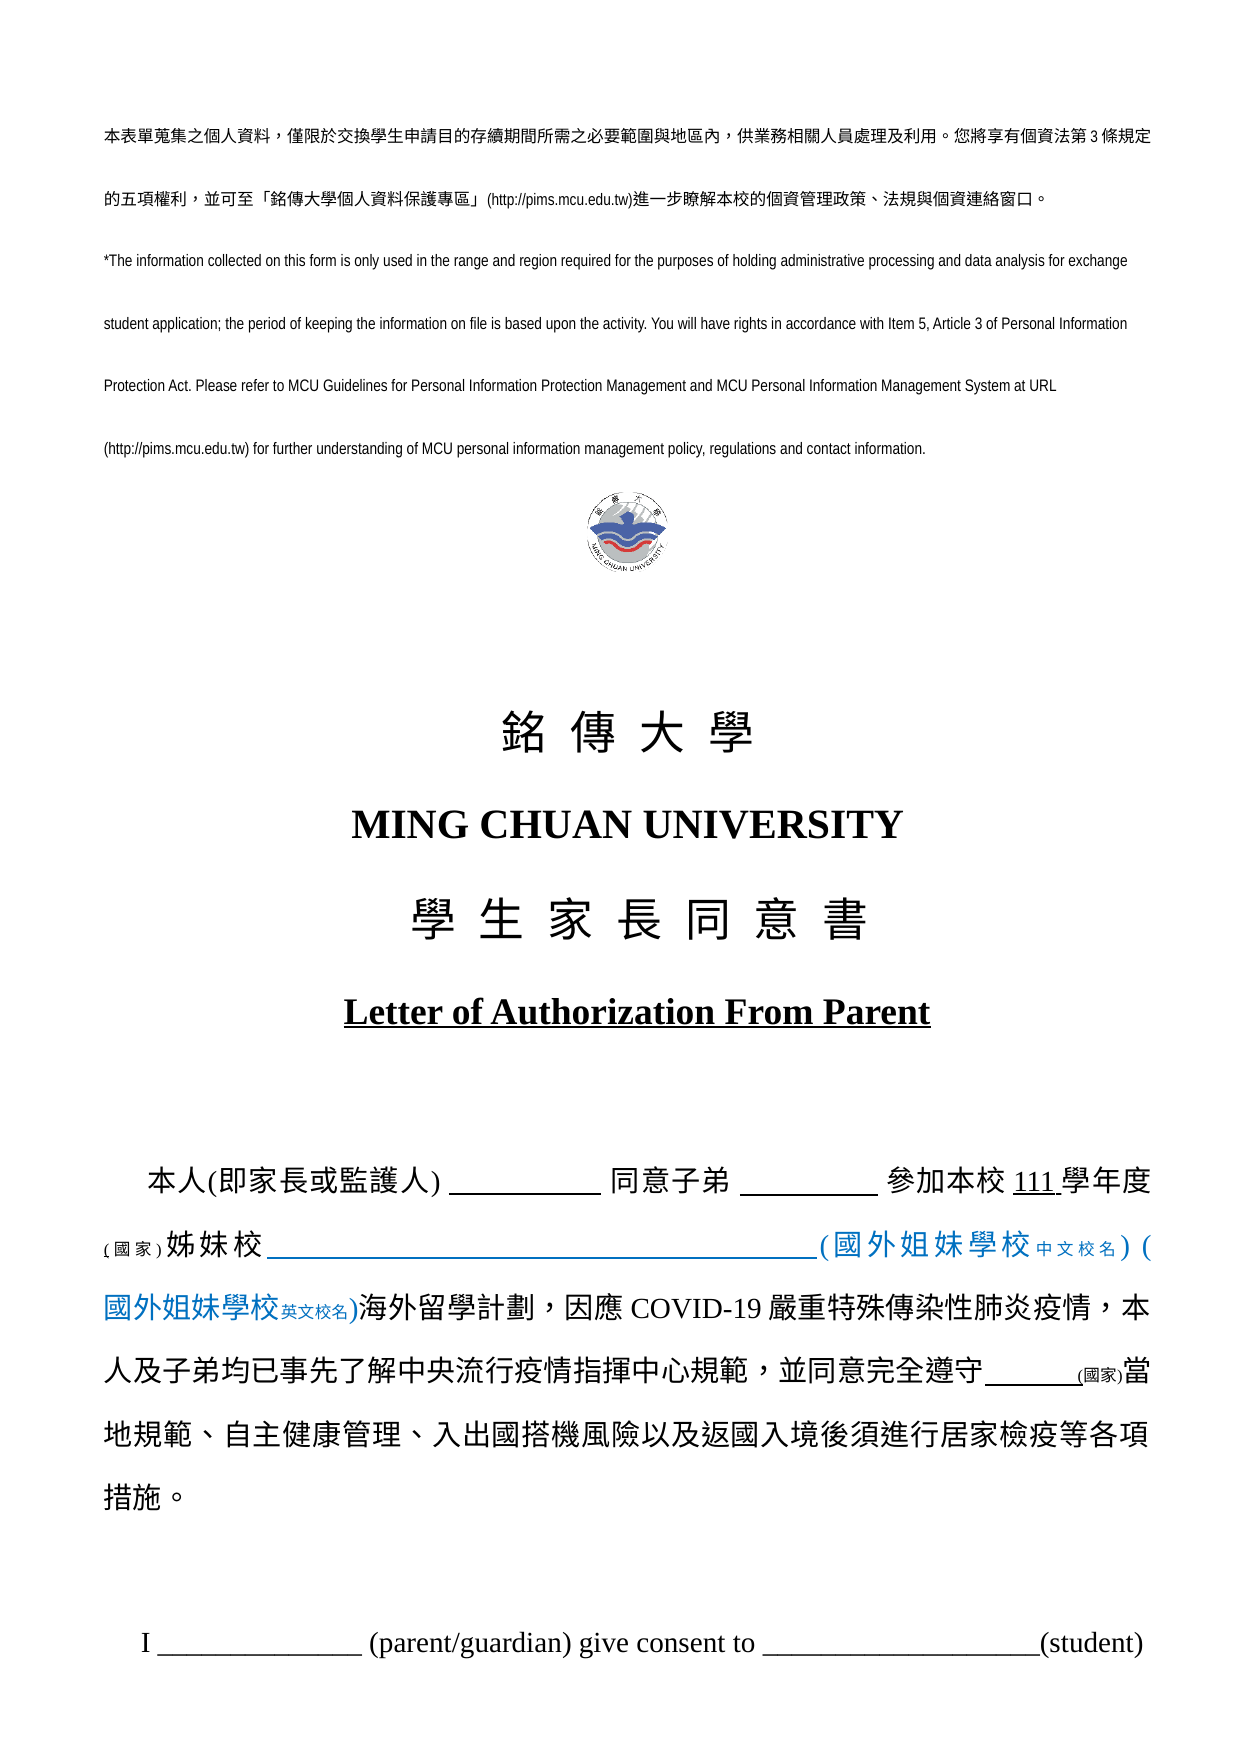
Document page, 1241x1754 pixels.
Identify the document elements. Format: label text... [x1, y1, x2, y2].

text MING CHUAN UNIVERSITY [103, 781, 1152, 844]
text I ______________ (parent/guardian) give consent to ___________________(student) [103, 1601, 1152, 1663]
text 銘 傳 大 學 [103, 656, 1152, 781]
text Letter of Authorization From Parent [103, 969, 1152, 1031]
text *The information collected on this form is only used in the range and region required for the purposes of holding administrative processing and data analysis for exchange student application; the period of keeping the information on file is based upon the activity. You will have rights in accordance with Item 5, Article 3 of Personal Information Protection Act. Please refer to MCU Guidelines for Personal Information Protection Management and MCU Personal Information Management System at URL (http://pims.mcu.edu.tw) for further understanding of MCU personal information management policy, regulations and contact information. [103, 219, 1152, 469]
text 本表單蒐集之個人資料，僅限於交換學生申請目的存續期間所需之必要範圍與地區內，供業務相關人員處理及利用。您將享有個資法第3條規定的五項權利，並可至「銘傳大學個人資料保護專區」(http://pims.mcu.edu.tw)進一步瞭解本校的個資管理政策、法規與個資連絡窗口。 [103, 94, 1152, 219]
text 學 生 家 長 同 意 書 [103, 844, 1152, 969]
text 本人(即家長或監護人) 同意子弟 參加本校111學年度 (國家)姊妹校 (國外姐妹學校中文校名) ( 國外姐妹學校英文校名)海外留學計劃，因應COVID-19嚴重特殊傳染性肺炎疫情，本人及子弟均已事先了解中央流行疫情指揮中心規範，並同意完全遵守 (國家)當地規範、自主健康管理、入出國搭機風險以及返國入境後須進行居家檢疫等各項措施。 [103, 1156, 1152, 1517]
